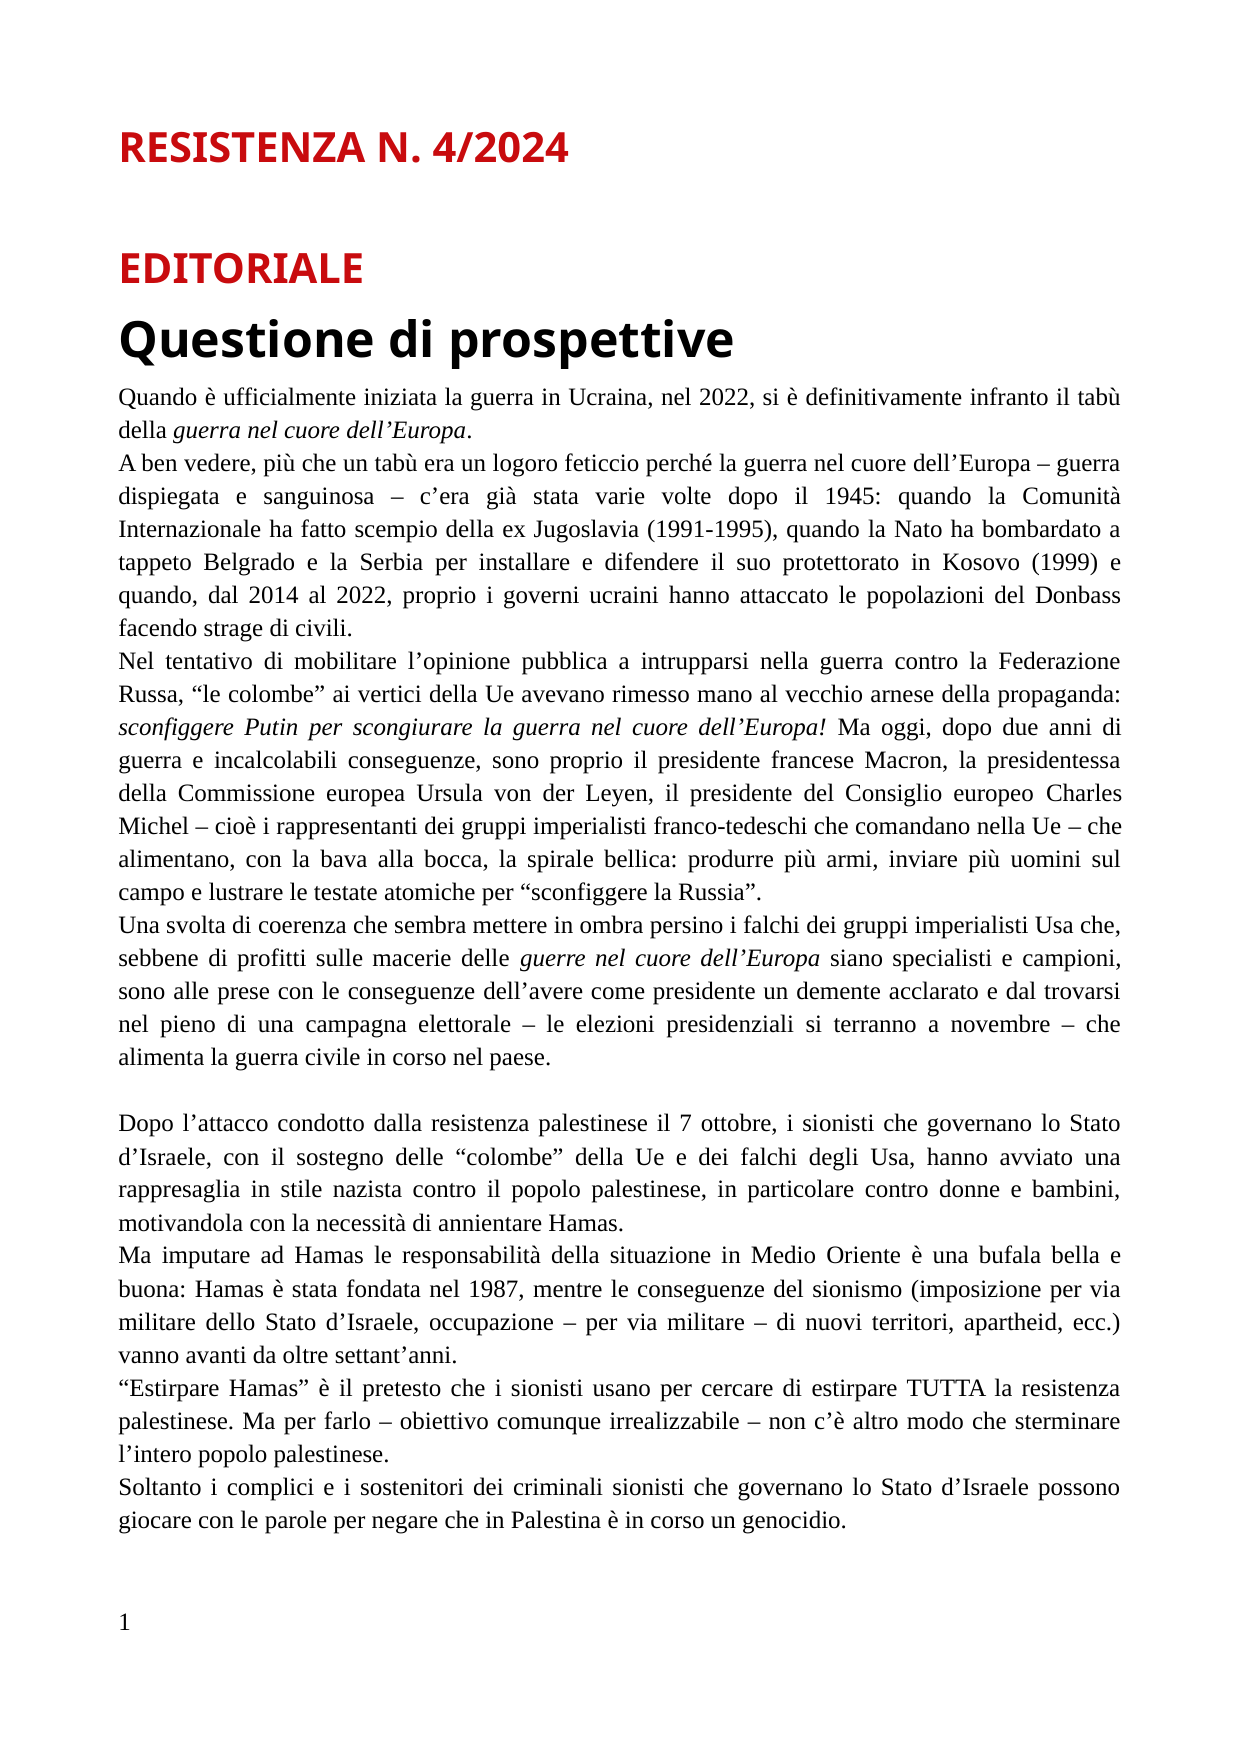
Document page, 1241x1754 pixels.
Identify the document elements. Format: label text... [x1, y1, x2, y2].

text Questione di prospettive [118, 304, 1122, 372]
text Una svolta di coerenza che sembra mettere in ombra persino i falchi dei gruppi imperialisti Usa che, sebbene di profitti sulle macerie delle guerre nel cuore dell’Europa siano specialisti e campioni, sono alle prese con le conseguenze dell’avere come presidente un demente acclarato e dal trovarsi nel pieno di una campagna elettorale – le elezioni presidenziali si terranno a novembre – che alimenta la guerra civile in corso nel paese. [118, 910, 1122, 1071]
text Dopo l’attacco condotto dalla resistenza palestinese il 7 ottobre, i sionisti che governano lo Stato d’Israele, con il sostegno delle “colombe” della Ue e dei falchi degli Usa, hanno avviato una rappresaglia in stile nazista contro il popolo palestinese, in particolare contro donne e bambini, motivandola con la necessità di annientare Hamas. [118, 1108, 1122, 1236]
text Soltanto i complici e i sostenitori dei criminali sionisti che governano lo Stato d’Israele possono giocare con le parole per negare che in Palestina è in corso un genocidio. [118, 1472, 1122, 1533]
text Editoriale [118, 238, 1122, 295]
text Quando è ufficialmente iniziata la guerra in Ucraina, nel 2022, si è definitivamente infranto il tabù della guerra nel cuore dell’Europa. [118, 382, 1122, 444]
text “Estirpare Hamas” è il pretesto che i sionisti usano per cercare di estirpare TUTTA la resistenza palestinese. Ma per farlo – obiettivo comunque irrealizzabile – non c’è altro modo che sterminare l’intero popolo palestinese. [118, 1373, 1122, 1467]
text A ben vedere, più che un tabù era un logoro feticcio perché la guerra nel cuore dell’Europa – guerra dispiegata e sanguinosa – c’era già stata varie volte dopo il 1945: quando la Comunità Internazionale ha fatto scempio della ex Jugoslavia (1991-1995), quando la Nato ha bombardato a tappeto Belgrado e la Serbia per installare e difendere il suo protettorato in Kosovo (1999) e quando, dal 2014 al 2022, proprio i governi ucraini hanno attaccato le popolazioni del Donbass facendo strage di civili. [118, 448, 1122, 642]
text Ma imputare ad Hamas le responsabilità della situazione in Medio Oriente è una bufala bella e buona: Hamas è stata fondata nel 1987, mentre le conseguenze del sionismo (imposizione per via militare dello Stato d’Israele, occupazione – per via militare – di nuovi territori, apartheid, ecc.) vanno avanti da oltre settant’anni. [118, 1241, 1122, 1368]
text Resistenza n. 4/2024 [118, 118, 1122, 175]
text Nel tentativo di mobilitare l’opinione pubblica a intrupparsi nella guerra contro la Federazione Russa, “le colombe” ai vertici della Ue avevano rimesso mano al vecchio arnese della propaganda: sconfiggere Putin per scongiurare la guerra nel cuore dell’Europa! Ma oggi, dopo due anni di guerra e incalcolabili conseguenze, sono proprio il presidente francese Macron, la presidentessa della Commissione europea Ursula von der Leyen, il presidente del Consiglio europeo Charles Michel – cioè i rappresentanti dei gruppi imperialisti franco-tedeschi che comandano nella Ue – che alimentano, con la bava alla bocca, la spirale bellica: produrre più armi, inviare più uomini sul campo e lustrare le testate atomiche per “sconfiggere la Russia”. [118, 646, 1122, 906]
